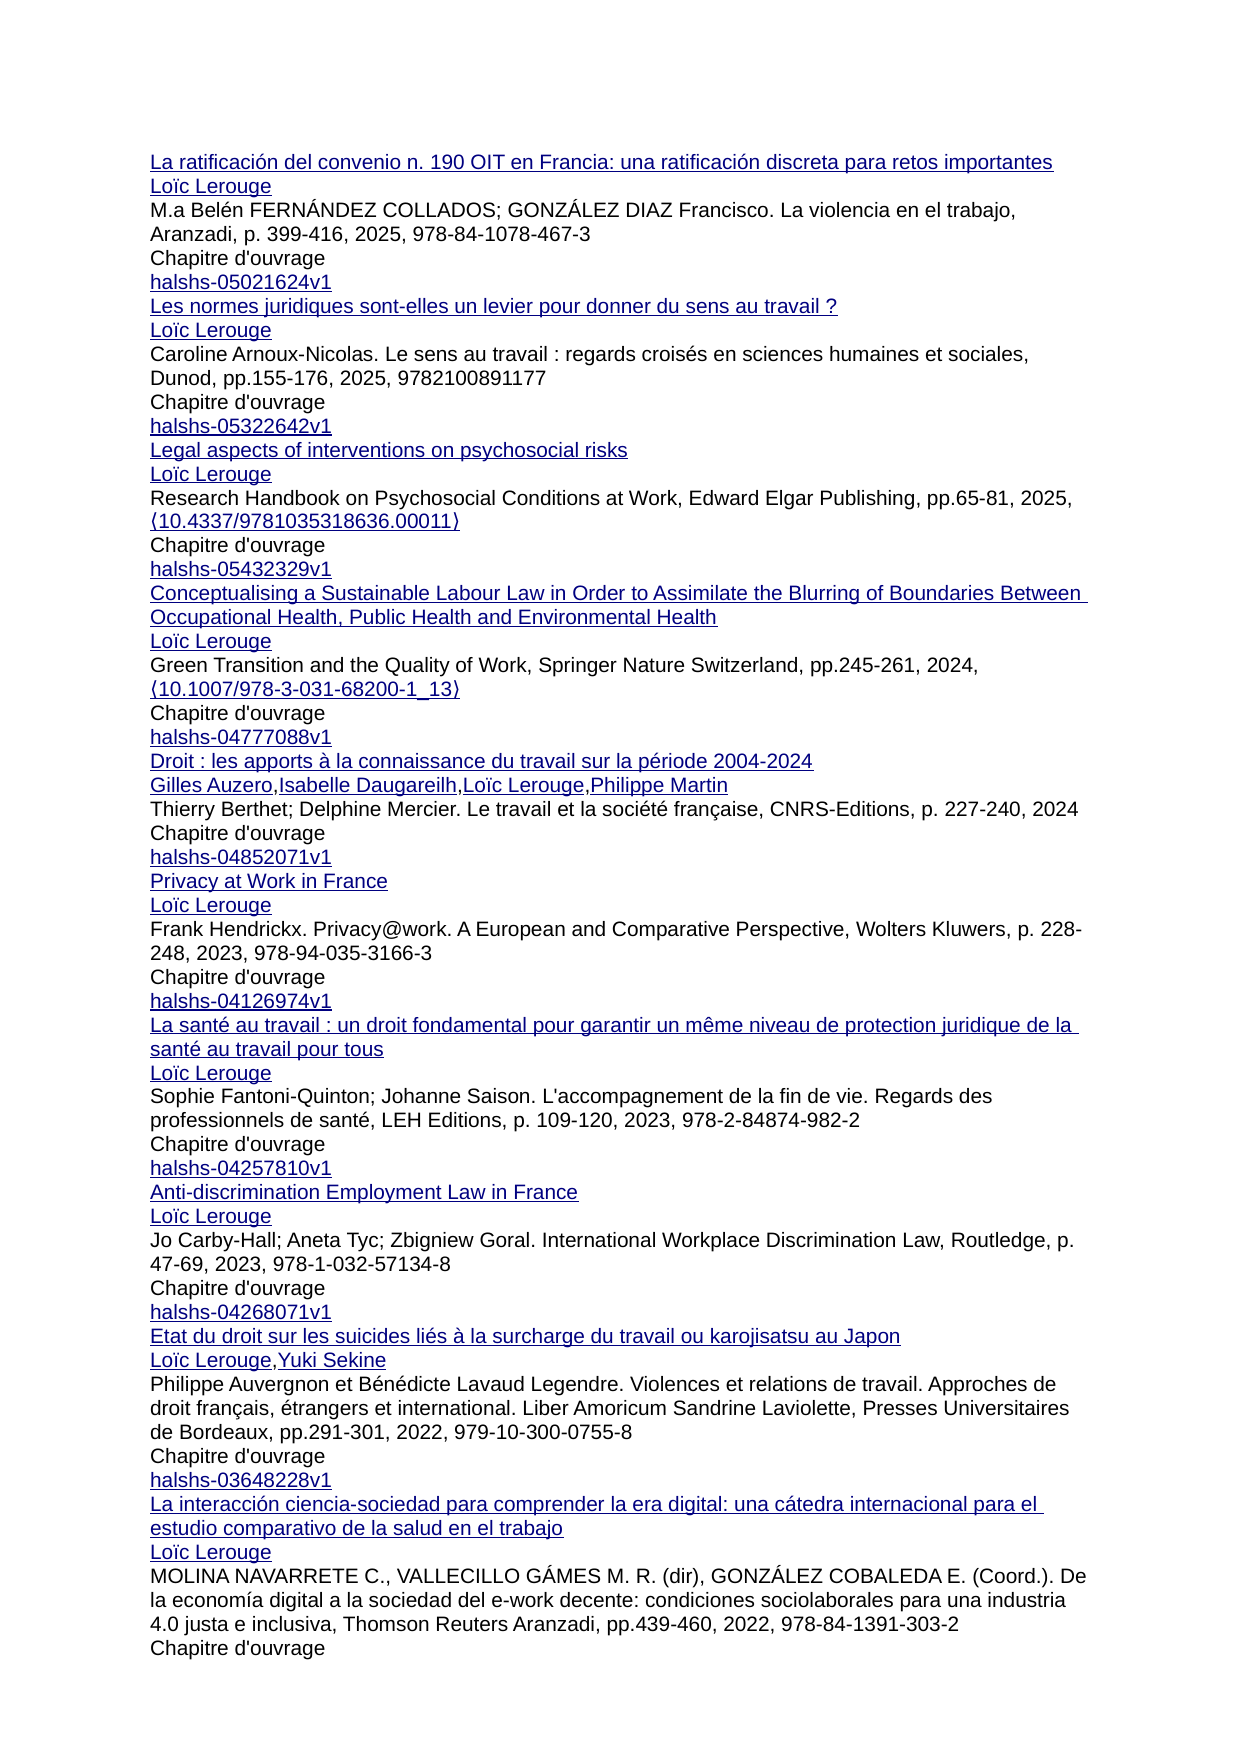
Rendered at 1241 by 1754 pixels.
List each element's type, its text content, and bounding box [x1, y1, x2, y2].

table_cell Droit : les apports à la connaissance du travail sur la période 2004-2024 Gilles Auzero,Isabelle Daugareilh,Loïc Lerouge,Philippe Martin Thierry Berthet; Delphine Mercier. Le travail et la société française, CNRS-Editions, p. 227-240, 2024 Chapitre d'ouvrage halshs-04852071v1 [150, 749, 1090, 869]
table_cell Legal aspects of interventions on psychosocial risks Loïc Lerouge Research Handbook on Psychosocial Conditions at Work, Edward Elgar Publishing, pp.65-81, 2025, ⟨10.4337/9781035318636.00011⟩ Chapitre d'ouvrage halshs-05432329v1 [150, 438, 1090, 581]
table_cell La santé au travail : un droit fondamental pour garantir un même niveau de protection juridique de la santé au travail pour tous Loïc Lerouge Sophie Fantoni-Quinton; Johanne Saison. L'accompagnement de la fin de vie. Regards des professionnels de santé, LEH Editions, p. 109-120, 2023, 978-2-84874-982-2 Chapitre d'ouvrage halshs-04257810v1 [150, 1013, 1090, 1180]
table_cell Les normes juridiques sont-elles un levier pour donner du sens au travail ? Loïc Lerouge Caroline Arnoux-Nicolas. Le sens au travail : regards croisés en sciences humaines et sociales, Dunod, pp.155-176, 2025, 9782100891177 Chapitre d'ouvrage halshs-05322642v1 [150, 294, 1090, 437]
table_cell Conceptualising a Sustainable Labour Law in Order to Assimilate the Blurring of Boundaries Between Occupational Health, Public Health and Environmental Health Loïc Lerouge Green Transition and the Quality of Work, Springer Nature Switzerland, pp.245-261, 2024, ⟨10.1007/978-3-031-68200-1_13⟩ Chapitre d'ouvrage halshs-04777088v1 [150, 581, 1090, 749]
table_cell La interacción ciencia-sociedad para comprender la era digital: una cátedra internacional para el estudio comparativo de la salud en el trabajo Loïc Lerouge MOLINA NAVARRETE C., VALLECILLO GÁMES M. R. (dir), GONZÁLEZ COBALEDA E. (Coord.). De la economía digital a la sociedad del e-work decente: condiciones sociolaborales para una industria 4.0 justa e inclusiva, Thomson Reuters Aranzadi, pp.439-460, 2022, 978-84-1391-303-2 Chapitre d'ouvrage [150, 1492, 1090, 1659]
table_cell Etat du droit sur les suicides liés à la surcharge du travail ou karojisatsu au Japon Loïc Lerouge,Yuki Sekine Philippe Auvergnon et Bénédicte Lavaud Legendre. Violences et relations de travail. Approches de droit français, étrangers et international. Liber Amoricum Sandrine Laviolette, Presses Universitaires de Bordeaux, pp.291-301, 2022, 979-10-300-0755-8 Chapitre d'ouvrage halshs-03648228v1 [150, 1324, 1090, 1492]
table_header La ratificación del convenio n. 190 OIT en Francia: una ratificación discreta para retos importantes Loïc Lerouge M.a Belén FERNÁNDEZ COLLADOS; GONZÁLEZ DIAZ Francisco. La violencia en el trabajo, Aranzadi, p. 399-416, 2025, 978-84-1078-467-3 Chapitre d'ouvrage halshs-05021624v1 [150, 150, 1090, 294]
table_cell Privacy at Work in France Loïc Lerouge Frank Hendrickx. Privacy@work. A European and Comparative Perspective, Wolters Kluwers, p. 228-248, 2023, 978-94-035-3166-3 Chapitre d'ouvrage halshs-04126974v1 [150, 869, 1090, 1012]
table_cell Anti-discrimination Employment Law in France Loïc Lerouge Jo Carby-Hall; Aneta Tyc; Zbigniew Goral. International Workplace Discrimination Law, Routledge, p. 47-69, 2023, 978-1-032-57134-8 Chapitre d'ouvrage halshs-04268071v1 [150, 1180, 1090, 1324]
